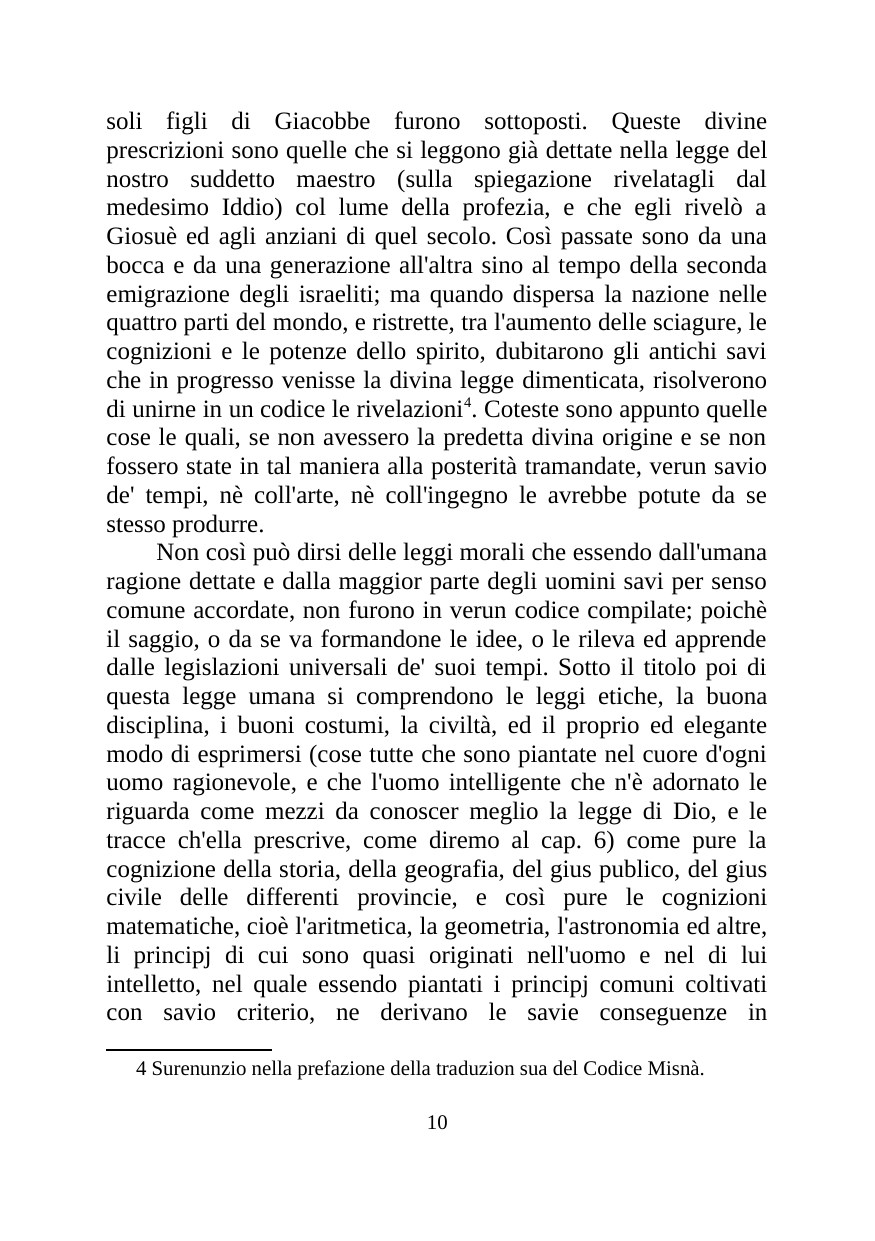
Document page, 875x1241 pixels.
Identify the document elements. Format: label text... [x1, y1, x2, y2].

text soli figli di Giacobbe furono sottoposti. Queste divine prescrizioni sono quelle che si leggono già dettate nella legge del nostro suddetto maestro (sulla spiegazione rivelatagli dal medesimo Iddio) col lume della profezia, e che egli rivelò a Giosuè ed agli anziani di quel secolo. Così passate sono da una bocca e da una generazione all'altra sino al tempo della seconda emigrazione degli israeliti; ma quando dispersa la nazione nelle quattro parti del mondo, e ristrette, tra l'aumento delle sciagure, le cognizioni e le potenze dello spirito, dubitarono gli antichi savi che in progresso venisse la divina legge dimenticata, risolverono di unirne in un codice le rivelazioni. Coteste sono appunto quelle cose le quali, se non avessero la predetta divina origine e se non fossero state in tal maniera alla posterità tramandate, verun savio de' tempi, nè coll'arte, nè coll'ingegno le avrebbe potute da se stesso produrre. [106, 106, 768, 537]
text Non così può dirsi delle leggi morali che essendo dall'umana ragione dettate e dalla maggior parte degli uomini savi per senso comune accordate, non furono in verun codice compilate; poichè il saggio, o da se va formandone le idee, o le rileva ed apprende dalle legislazioni universali de' suoi tempi. Sotto il titolo poi di questa legge umana si comprendono le leggi etiche, la buona disciplina, i buoni costumi, la civiltà, ed il proprio ed elegante modo di esprimersi (cose tutte che sono piantate nel cuore d'ogni uomo ragionevole, e che l'uomo intelligente che n'è adornato le riguarda come mezzi da conoscer meglio la legge di Dio, e le tracce ch'ella prescrive, come diremo al cap. 6) come pure la cognizione della storia, della geografia, del gius publico, del gius civile delle differenti provincie, e così pure le cognizioni matematiche, cioè l'aritmetica, la geometria, l'astronomia ed altre, li principj di cui sono quasi originati nell'uomo e nel di lui intelletto, nel quale essendo piantati i principj comuni coltivati con savio criterio, ne derivano le savie conseguenze in [106, 537, 768, 1026]
text Surenunzio nella prefazione della traduzion sua del Codice Misnà. [106, 1056, 768, 1080]
